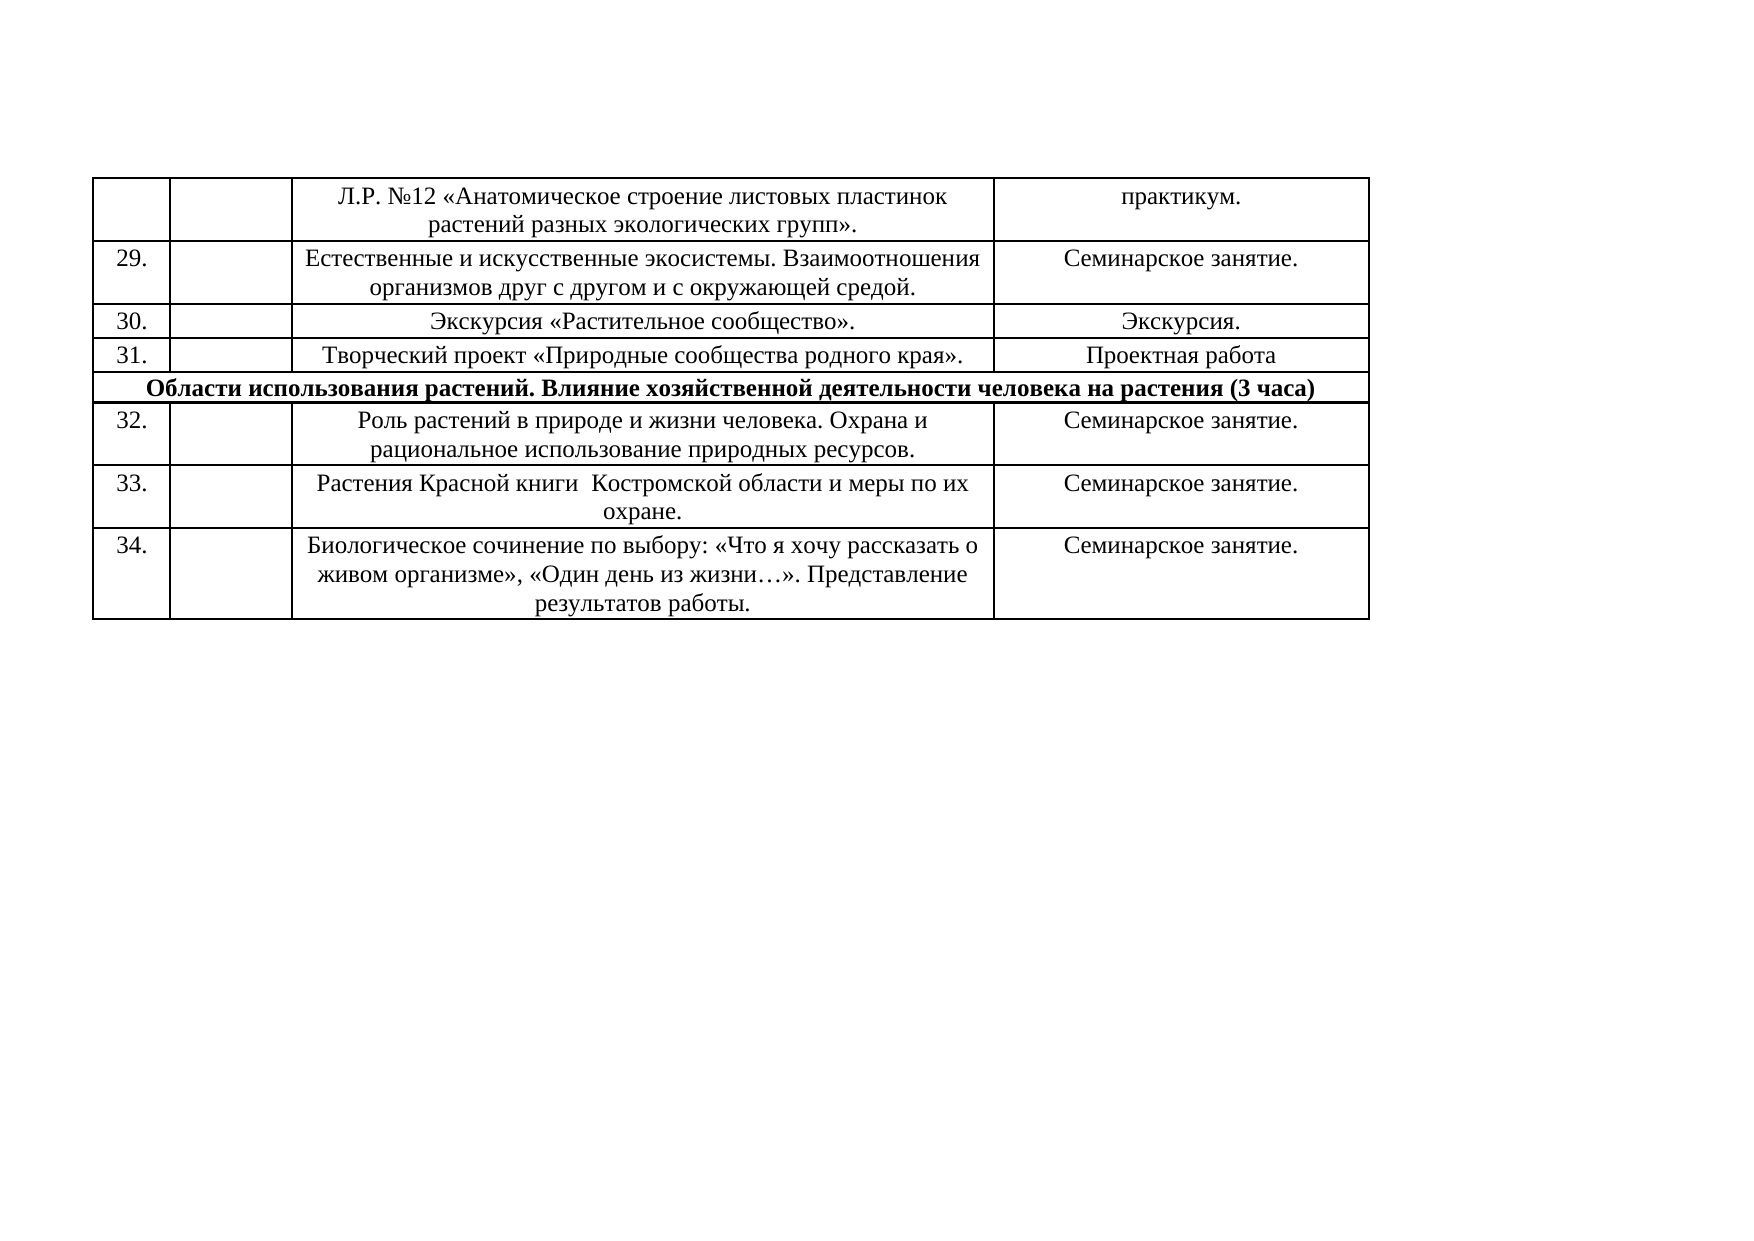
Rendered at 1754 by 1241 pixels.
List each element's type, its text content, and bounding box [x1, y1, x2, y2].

table_cell 31. [94, 339, 169, 371]
table_cell Экскурсия. [995, 305, 1368, 337]
table_cell [171, 305, 291, 337]
table_cell 29. [94, 242, 169, 303]
table_cell Семинарское занятие. [995, 404, 1368, 464]
table_cell [171, 529, 291, 618]
table_cell [171, 466, 291, 527]
table_cell Биологическое сочинение по выбору: «Что я хочу рассказать о живом организме», «Один день из жизни…». Представление результатов работы. [293, 529, 993, 618]
table_cell [171, 404, 291, 464]
table_cell Семинарское занятие. [995, 242, 1368, 303]
table_cell 33. [94, 466, 169, 527]
table_cell 30. [94, 305, 169, 337]
table_cell Творческий проект «Природные сообщества родного края». [293, 339, 993, 371]
table_cell Экскурсия «Растительное сообщество». [293, 305, 993, 337]
table_cell [171, 179, 291, 240]
table_cell Проектная работа [995, 339, 1368, 371]
table_cell [171, 242, 291, 303]
table_cell 32. [94, 404, 169, 464]
table_cell Роль растений в природе и жизни человека. Охрана и рациональное использование природных ресурсов. [293, 404, 993, 464]
table_cell Л.Р. №12 «Анатомическое строение листовых пластинок растений разных экологических групп». [293, 179, 993, 240]
table_cell Семинарское занятие. [995, 466, 1368, 527]
table_cell Семинарское занятие. [995, 529, 1368, 618]
table_cell Естественные и искусственные экосистемы. Взаимоотношения организмов друг с другом и с окружающей средой. [293, 242, 993, 303]
table_cell Области использования растений. Влияние хозяйственной деятельности человека на растения (3 часа) [94, 373, 1368, 401]
table_cell [94, 179, 169, 240]
table_cell Растения Красной книги Костромской области и меры по их охране. [293, 466, 993, 527]
table_cell 34. [94, 529, 169, 618]
table_cell практикум. [995, 179, 1368, 240]
table_cell [171, 339, 291, 371]
